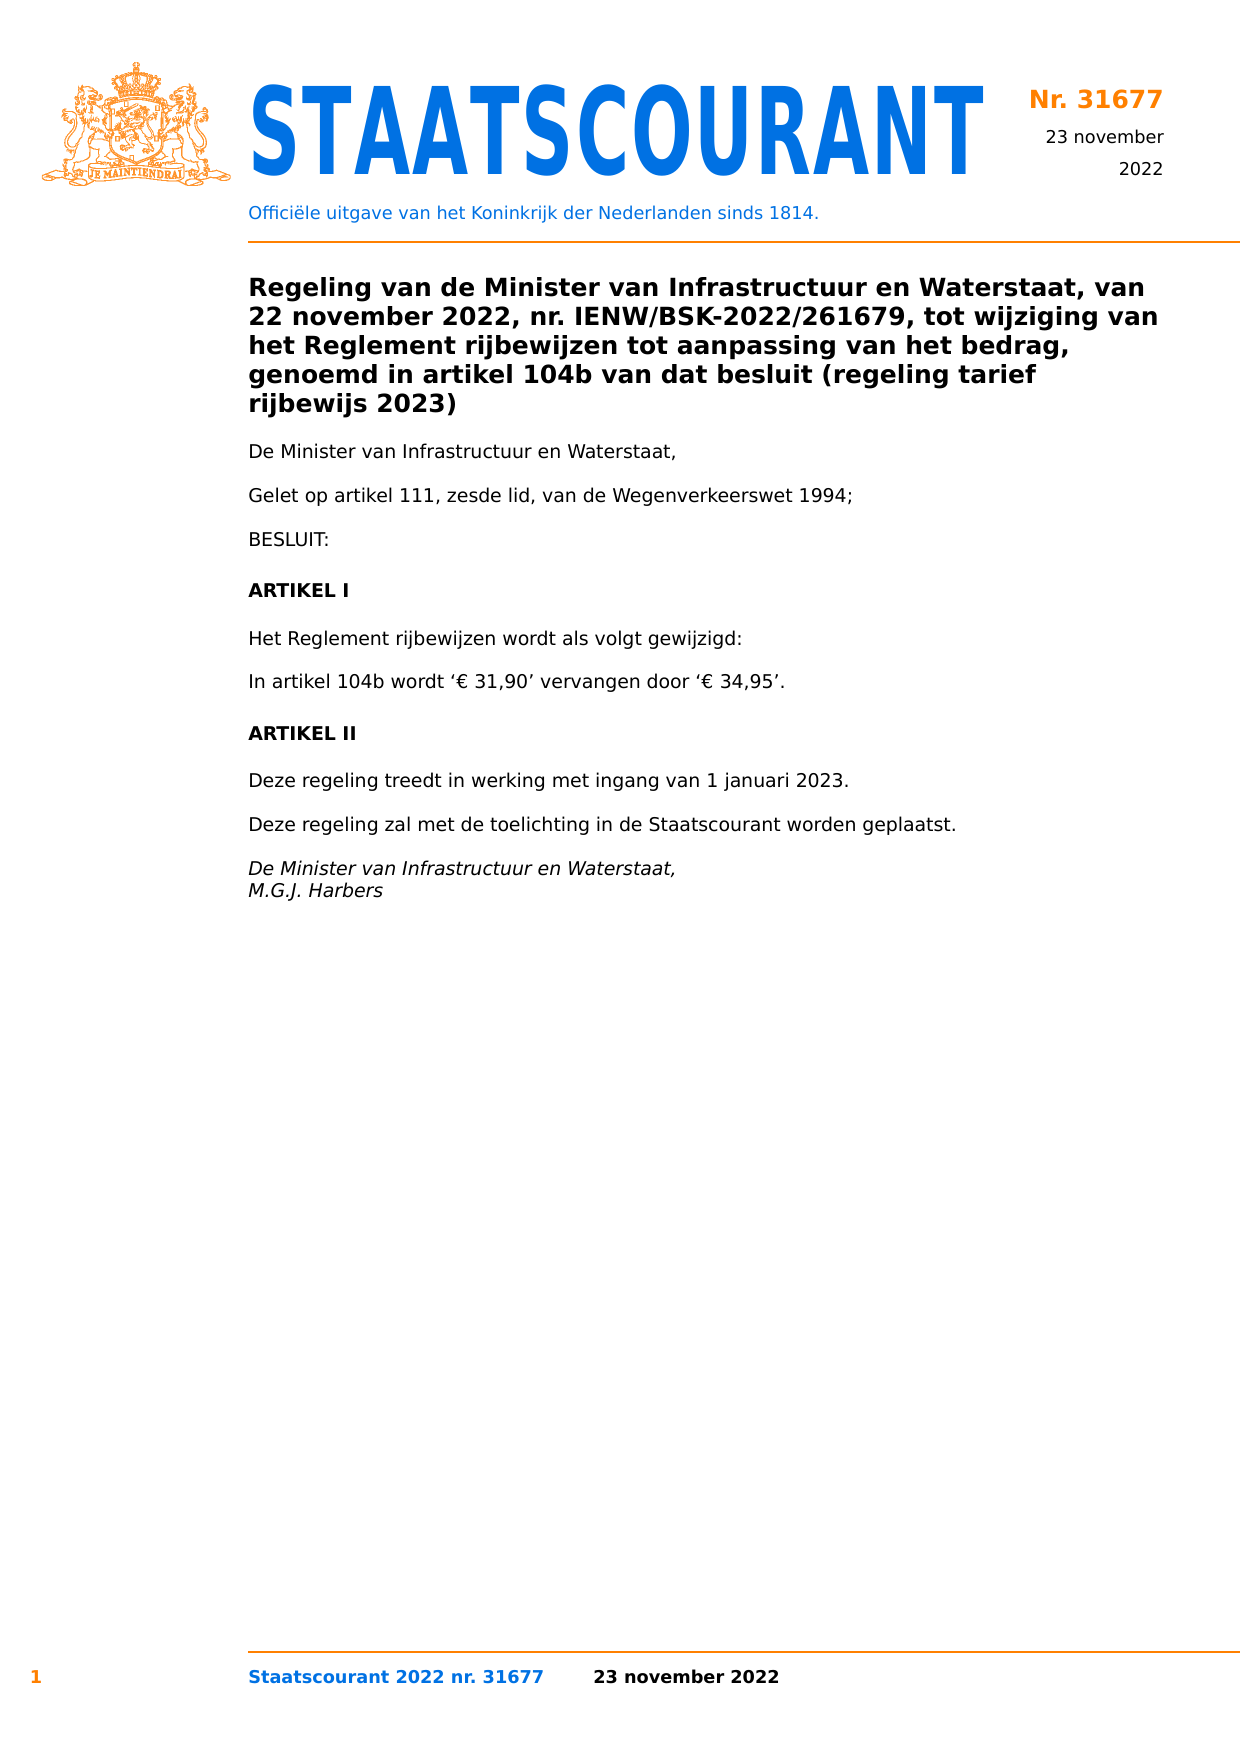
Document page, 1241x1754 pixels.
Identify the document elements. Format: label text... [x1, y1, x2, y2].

text Deze regeling treedt in werking met ingang van 1 januari 2023. [248, 770, 1163, 792]
text BESLUIT: [248, 528, 1163, 550]
text De Minister van Infrastructuur en Waterstaat, M.G.J. Harbers [248, 858, 1163, 902]
text De Minister van Infrastructuur en Waterstaat, [248, 441, 1163, 463]
table_header Nr. 31677 [998, 62, 1240, 121]
table_header [25, 62, 248, 241]
text Gelet op artikel 111, zesde lid, van de Wegenverkeerswet 1994; [248, 484, 1163, 507]
text Deze regeling zal met de toelichting in de Staatscourant worden geplaatst. [248, 814, 1163, 836]
table_cell Officiële uitgave van het Koninkrijk der Nederlanden sinds 1814. [248, 203, 1240, 241]
subtitle ARTIKEL I [248, 580, 1163, 602]
text In artikel 104b wordt ‘€ 31,90’ vervangen door ‘€ 34,95’. [248, 671, 1163, 693]
picture [41, 62, 231, 186]
table_cell 23 november [998, 121, 1240, 153]
text Het Reglement rijbewijzen wordt als volgt gewijzigd: [248, 627, 1163, 649]
subtitle Regeling van de Minister van Infrastructuur en Waterstaat, van 22 november 2022, nr. IENW/BSK-2022/261679, tot wijziging van het Reglement rijbewijzen tot aanpassing van het bedrag, genoemd in artikel 104b van dat besluit (regeling tarief rijbewijs 2023) [248, 273, 1163, 419]
table_cell 2022 [998, 153, 1240, 203]
table_header STAATSCOURANT [248, 62, 998, 203]
subtitle ARTIKEL II [248, 723, 1163, 745]
